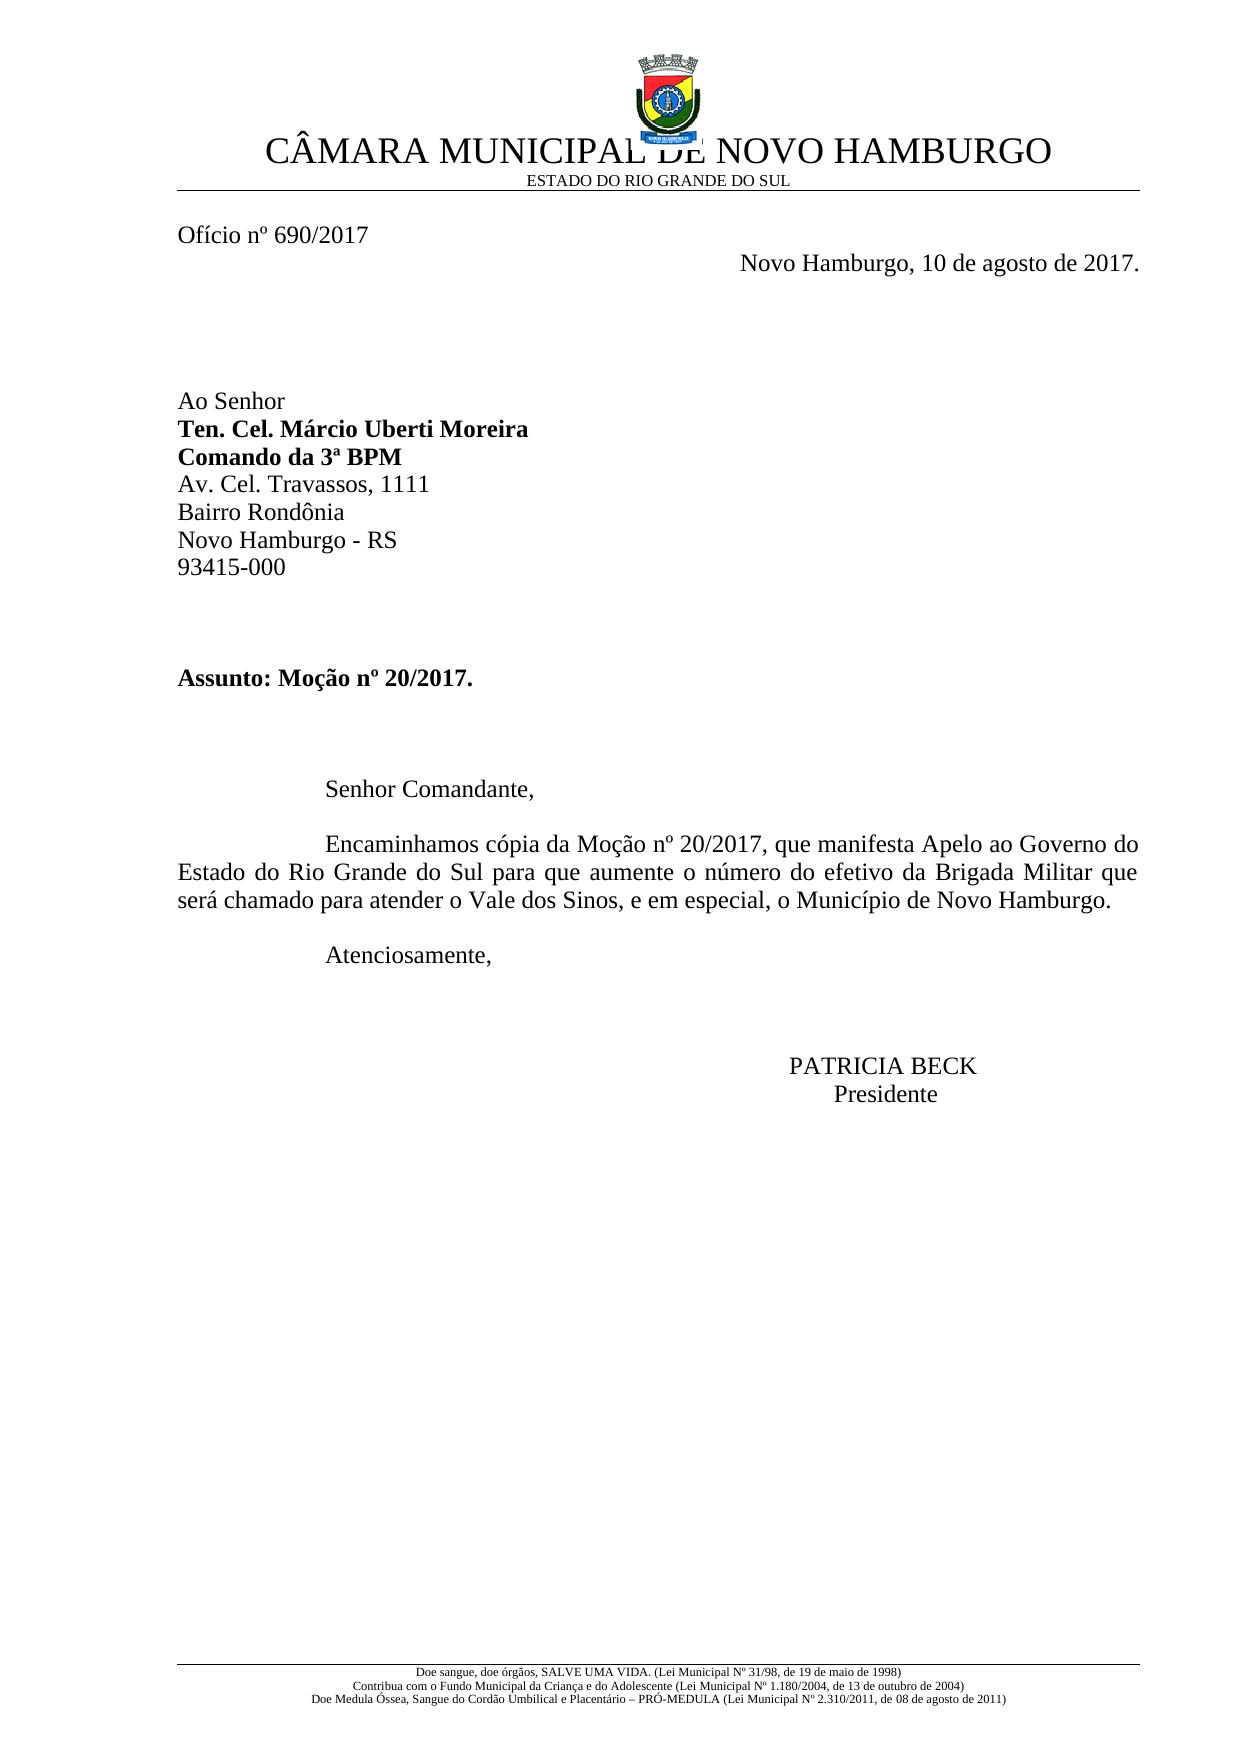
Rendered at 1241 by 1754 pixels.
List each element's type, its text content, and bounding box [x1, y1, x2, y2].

text Av. Cel. Travassos, 1111 [177, 470, 1140, 498]
text Comando da 3ª BPM [177, 443, 1140, 470]
text Presidente [179, 1080, 1140, 1108]
text Senhor Comandante, [177, 775, 1140, 803]
picture [630, 47, 703, 150]
text 93415-000 [177, 553, 1140, 581]
text Atenciosamente, [177, 941, 1140, 969]
text PATRICIA BECK [179, 1052, 1140, 1080]
text Ten. Cel. Márcio Uberti Moreira [177, 415, 1140, 443]
text Novo Hamburgo, 10 de agosto de 2017. [177, 249, 1140, 276]
text Ofício nº 690/2017 [177, 221, 1140, 249]
text Ao Senhor [177, 387, 1140, 415]
text Novo Hamburgo - RS [177, 526, 1140, 553]
text Bairro Rondônia [177, 498, 1140, 526]
text Encaminhamos cópia da Moção nº 20/2017, que manifesta Apelo ao Governo do Estado do Rio Grande do Sul para que aumente o número do efetivo da Brigada Militar que será chamado para atender o Vale dos Sinos, e em especial, o Município de Novo Hamburgo. [177, 831, 1140, 914]
text Assunto: Moção nº 20/2017. [177, 664, 1140, 692]
